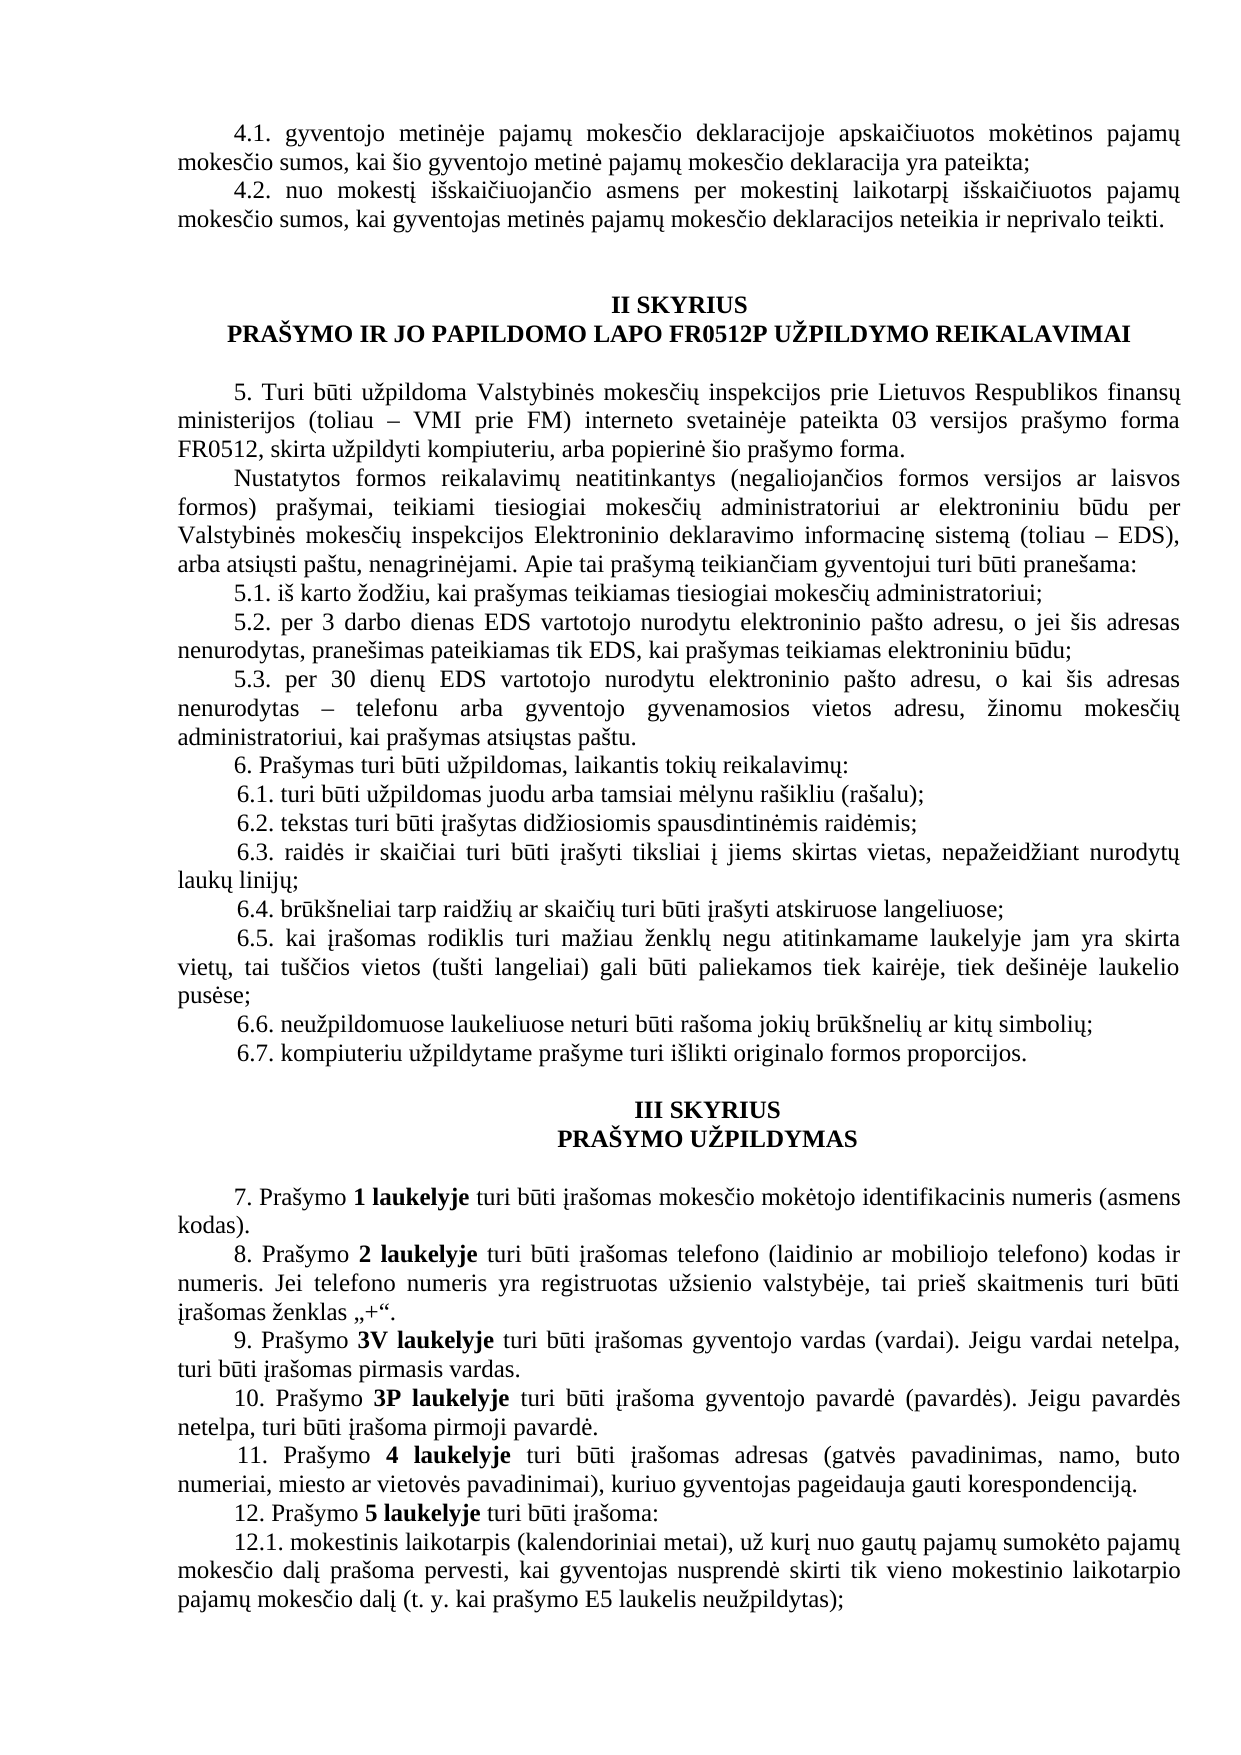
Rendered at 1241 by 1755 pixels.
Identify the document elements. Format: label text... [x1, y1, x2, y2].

text 6.1. turi būti užpildomas juodu arba tamsiai mėlynu rašikliu (rašalu); [177, 779, 1181, 808]
text 9. Prašymo 3V laukelyje turi būti įrašomas gyventojo vardas (vardai). Jeigu vardai netelpa, turi būti įrašomas pirmasis vardas. [177, 1326, 1181, 1383]
text 5.3. per 30 dienų EDS vartotojo nurodytu elektroninio pašto adresu, o kai šis adresas nenurodytas – telefonu arba gyventojo gyvenamosios vietos adresu, žinomu mokesčių administratoriui, kai prašymas atsiųstas paštu. [177, 664, 1181, 751]
text III SKYRIUS [177, 1096, 1181, 1124]
text 6.7. kompiuteriu užpildytame prašyme turi išlikti originalo formos proporcijos. [177, 1038, 1181, 1067]
text 6.4. brūkšneliai tarp raidžių ar skaičių turi būti įrašyti atskiruose langeliuose; [177, 894, 1181, 923]
text II SKYRIUS [177, 291, 1181, 319]
text 12.1. mokestinis laikotarpis (kalendoriniai metai), už kurį nuo gautų pajamų sumokėto pajamų mokesčio dalį prašoma pervesti, kai gyventojas nusprendė skirti tik vieno mokestinio laikotarpio pajamų mokesčio dalį (t. y. kai prašymo E5 laukelis neužpildytas); [177, 1527, 1181, 1613]
text 6.3. raidės ir skaičiai turi būti įrašyti tiksliai į jiems skirtas vietas, nepažeidžiant nurodytų laukų linijų; [177, 837, 1181, 894]
text 6.6. neužpildomuose laukeliuose neturi būti rašoma jokių brūkšnelių ar kitų simbolių; [177, 1009, 1181, 1038]
text 6.5. kai įrašomas rodiklis turi mažiau ženklų negu atitinkamame laukelyje jam yra skirta vietų, tai tuščios vietos (tušti langeliai) gali būti paliekamos tiek kairėje, tiek dešinėje laukelio pusėse; [177, 923, 1181, 1009]
text Nustatytos formos reikalavimų neatitinkantys (negaliojančios formos versijos ar laisvos formos) prašymai, teikiami tiesiogiai mokesčių administratoriui ar elektroniniu būdu per Valstybinės mokesčių inspekcijos Elektroninio deklaravimo informacinę sistemą (toliau – EDS), arba atsiųsti paštu, nenagrinėjami. Apie tai prašymą teikiančiam gyventojui turi būti pranešama: [177, 463, 1181, 578]
text 12. Prašymo 5 laukelyje turi būti įrašoma: [177, 1498, 1181, 1527]
text 11. Prašymo 4 laukelyje turi būti įrašomas adresas (gatvės pavadinimas, namo, buto numeriai, miesto ar vietovės pavadinimai), kuriuo gyventojas pageidauja gauti korespondenciją. [177, 1441, 1181, 1498]
text 4.1. gyventojo metinėje pajamų mokesčio deklaracijoje apskaičiuotos mokėtinos pajamų mokesčio sumos, kai šio gyventojo metinė pajamų mokesčio deklaracija yra pateikta; [177, 118, 1181, 176]
text PRAŠYMO IR JO PAPILDOMO LAPO FR0512P UŽPILDYMO REIKALAVIMAI [177, 319, 1181, 348]
text 10. Prašymo 3P laukelyje turi būti įrašoma gyventojo pavardė (pavardės). Jeigu pavardės netelpa, turi būti įrašoma pirmoji pavardė. [177, 1383, 1181, 1441]
text 8. Prašymo 2 laukelyje turi būti įrašomas telefono (laidinio ar mobiliojo telefono) kodas ir numeris. Jei telefono numeris yra registruotas užsienio valstybėje, tai prieš skaitmenis turi būti įrašomas ženklas „+“. [177, 1239, 1181, 1326]
text 5.1. iš karto žodžiu, kai prašymas teikiamas tiesiogiai mokesčių administratoriui; [177, 578, 1181, 607]
text 7. Prašymo 1 laukelyje turi būti įrašomas mokesčio mokėtojo identifikacinis numeris (asmens kodas). [177, 1182, 1181, 1239]
text 6. Prašymas turi būti užpildomas, laikantis tokių reikalavimų: [177, 751, 1181, 779]
text PRAŠYMO UŽPILDYMAS [177, 1124, 1181, 1153]
text 5.2. per 3 darbo dienas EDS vartotojo nurodytu elektroninio pašto adresu, o jei šis adresas nenurodytas, pranešimas pateikiamas tik EDS, kai prašymas teikiamas elektroniniu būdu; [177, 607, 1181, 664]
text 5. Turi būti užpildoma Valstybinės mokesčių inspekcijos prie Lietuvos Respublikos finansų ministerijos (toliau – VMI prie FM) interneto svetainėje pateikta 03 versijos prašymo forma FR0512, skirta užpildyti kompiuteriu, arba popierinė šio prašymo forma. [177, 377, 1181, 463]
text 6.2. tekstas turi būti įrašytas didžiosiomis spausdintinėmis raidėmis; [177, 808, 1181, 837]
text 4.2. nuo mokestį išskaičiuojančio asmens per mokestinį laikotarpį išskaičiuotos pajamų mokesčio sumos, kai gyventojas metinės pajamų mokesčio deklaracijos neteikia ir neprivalo teikti. [177, 176, 1181, 233]
